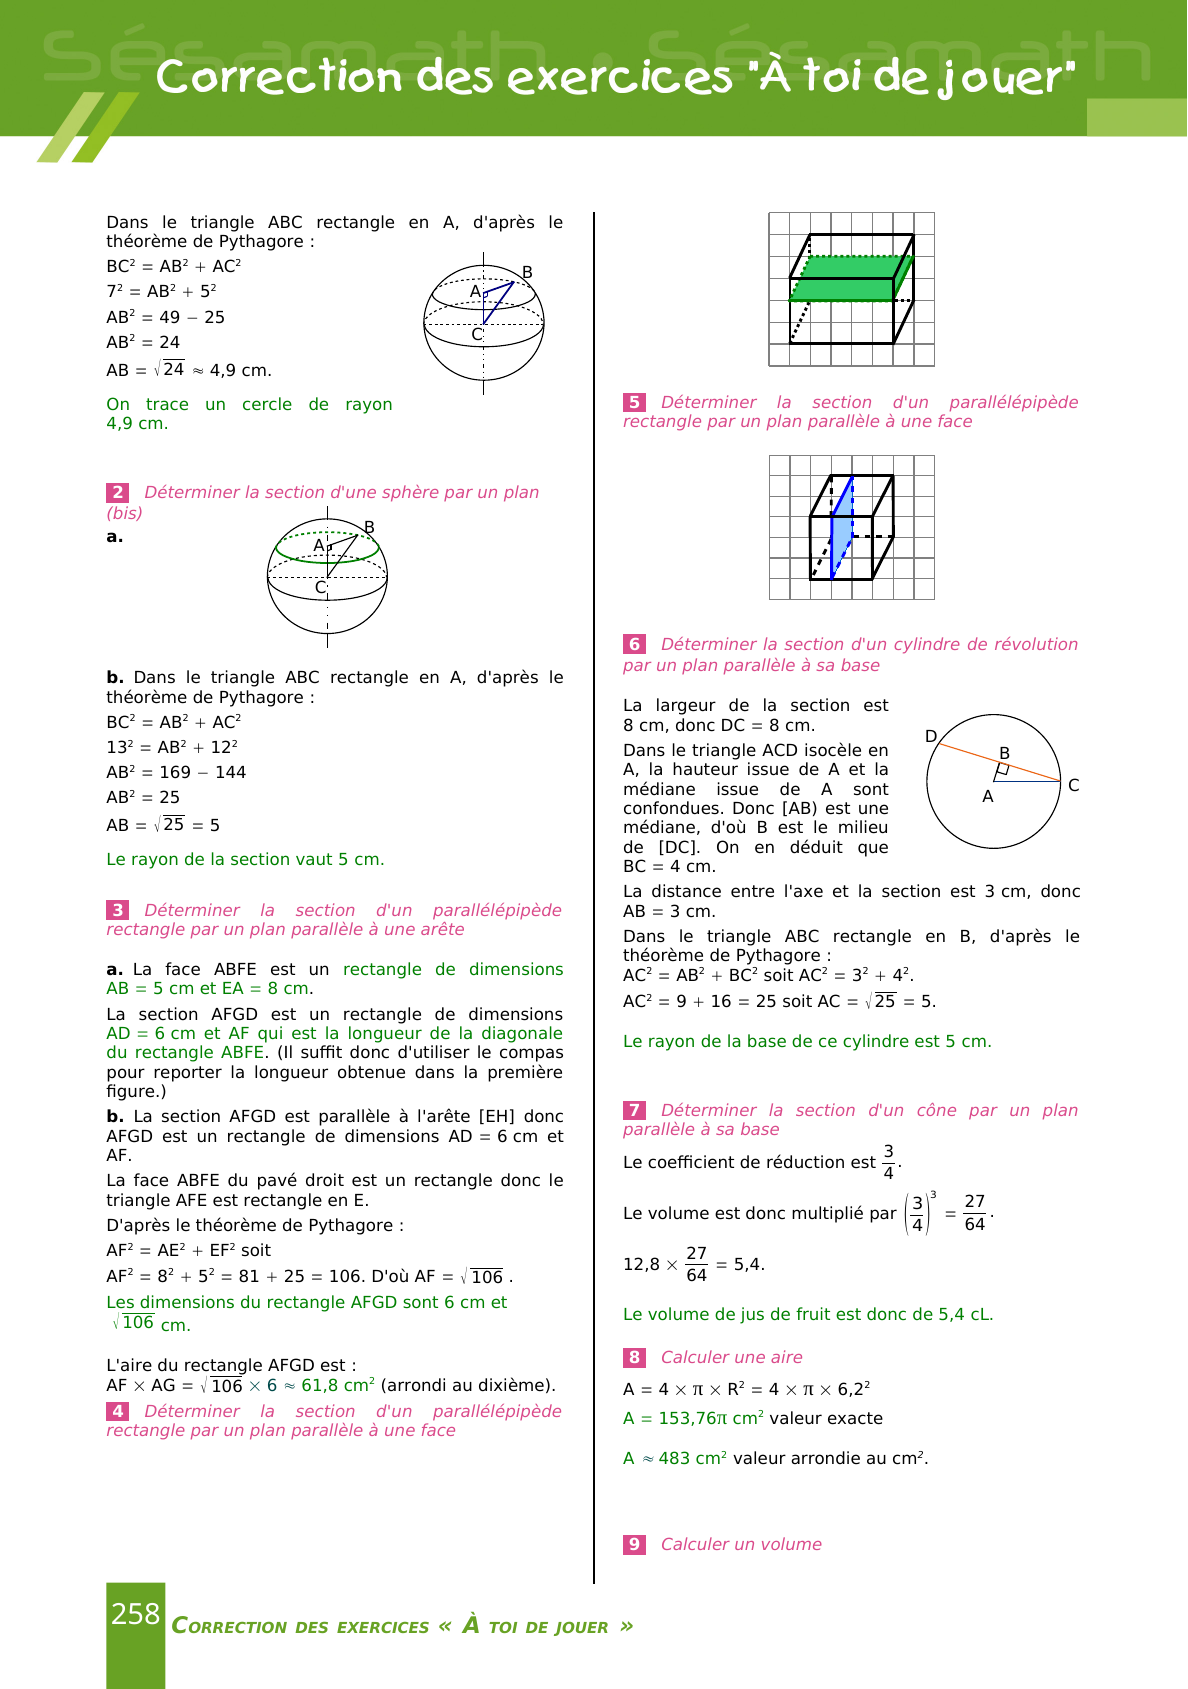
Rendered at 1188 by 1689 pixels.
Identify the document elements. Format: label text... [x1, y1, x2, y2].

list 72 = AB2  52 [502, 282, 534, 302]
text Le volume est donc multiplié par= [623, 1189, 1081, 1238]
list 72 = AB2  52 [484, 286, 509, 302]
list Calculer une aire [646, 1348, 1081, 1368]
list 72 = AB2  52 [434, 282, 508, 302]
text A = 153,76π cm2 valeur exacte [623, 1406, 1081, 1429]
list La face ABFE est un rectangle de dimensions AB = 5 cm et EA = 8 cm. [106, 960, 564, 998]
text Dans le triangle ACD isocèle en A, la hauteur issue de A et la médiane issue de A sont confondues. Donc [AB) est une médiane, d'où B est le milieu de [DC]. On en déduit que BC = 4 cm. [623, 741, 1081, 876]
list Déterminer la section d'un parallélépipède rectangle par un plan parallèle à une face [623, 393, 1081, 431]
list BC2 = AB2  AC2 [106, 257, 483, 276]
list BC2 = AB2  AC2 [106, 713, 564, 732]
list Déterminer la section d'un cylindre de révolution par un plan parallèle à sa base [623, 634, 1081, 676]
list [543, 307, 564, 327]
list 72 = AB2  52 [106, 282, 439, 302]
text La distance entre l'axe et la section est 3 cm, donc AB = 3 cm. [623, 882, 1081, 921]
text D'après le théorème de Pythagore : [106, 1216, 564, 1235]
list 132 = AB2  122 [106, 738, 564, 757]
list AB =≈ 4,9 cm. [106, 358, 469, 380]
text La face ABFE du pavé droit est un rectangle donc le triangle AFE est rectangle en E. [106, 1171, 564, 1210]
list [425, 307, 543, 327]
list AB == 5 [106, 814, 564, 835]
text 12,8 ×= 5,4. [623, 1243, 1081, 1285]
list Déterminer la section d'un parallélépipède rectangle par un plan parallèle à une arête [106, 900, 564, 939]
list Déterminer la section d'un parallélépipède rectangle par un plan parallèle à une face [106, 1402, 564, 1440]
text Les dimensions du rectangle AFGD sont 6 cm et cm. [106, 1293, 564, 1335]
text La largeur de la section est 8 cm, donc DC = 8 cm. [623, 696, 1081, 735]
list Le volume de jus de fruit est donc de 5,4 cL. [623, 1305, 1081, 1325]
list [499, 358, 564, 380]
list AB2 = 25 [106, 788, 564, 808]
list 72 = AB2  52 [529, 282, 564, 302]
text AC2 = 9  16 = 25 soit AC == 5. [623, 991, 1081, 1012]
list La section AFGD est parallèle à l'arête [EH] donc AFGD est un rectangle de dimensions AD = 6 cm et AF. [106, 1107, 564, 1165]
picture [0, 0, 1187, 163]
list AB2 = 24 [537, 333, 564, 352]
list AB2 = 24 [426, 333, 542, 352]
list A ≈ 483 cm2 valeur arrondie au cm2. [623, 1449, 1081, 1469]
list BC2 = AB2  AC2 [452, 266, 516, 276]
list On trace un cercle de rayon 4,9 cm. [106, 395, 564, 433]
text Dans le triangle ABC rectangle en B, d'après le théorème de Pythagore : AC2 = AB2  BC2 soit AC2 = 32  42. [623, 927, 1081, 985]
list Le rayon de la base de ce cylindre est 5 cm. [623, 1032, 1081, 1052]
list Dans le triangle ABC rectangle en A, d'après le théorème de Pythagore : [106, 668, 564, 707]
list Déterminer la section d'un cône par un plan parallèle à sa base [623, 1101, 1081, 1139]
list Dans le triangle ABC rectangle en A, d'après le théorème de Pythagore : [106, 212, 564, 251]
text A = 4 × π × R2 = 4 × π × 6,22 [623, 1377, 1081, 1400]
list AB2 = 24 [432, 333, 536, 346]
list Calculer un volume [646, 1535, 1081, 1555]
list Le rayon de la section vaut 5 cm. [106, 850, 564, 869]
text Le coefficient de réduction est [623, 1142, 1081, 1184]
list L'aire du rectangle AFGD est : AF × AG =× 6 ≈ 61,8 cm2 (arrondi au dixième). [106, 1355, 564, 1396]
list AB2 = 49 − 25 [106, 307, 425, 327]
text AF2 = 82  52 = 81  25 = 106. D'où AF =. [106, 1266, 564, 1287]
list AB2 = 24 [106, 333, 430, 352]
list [439, 358, 529, 379]
list AB2 = 169 − 144 [106, 763, 564, 783]
list BC2 = AB2  AC2 [484, 257, 564, 276]
text AF2 = AE2  EF2 soit [106, 1241, 564, 1260]
list Déterminer la section d'une sphère par un plan (bis) [106, 477, 564, 524]
text La section AFGD est un rectangle de dimensions AD = 6 cm et AF qui est la longueur de la diagonale du rectangle ABFE. (Il suffit donc d'utiliser le compas pour reporter la longueur obtenue dans la première figure.) [106, 1004, 564, 1101]
